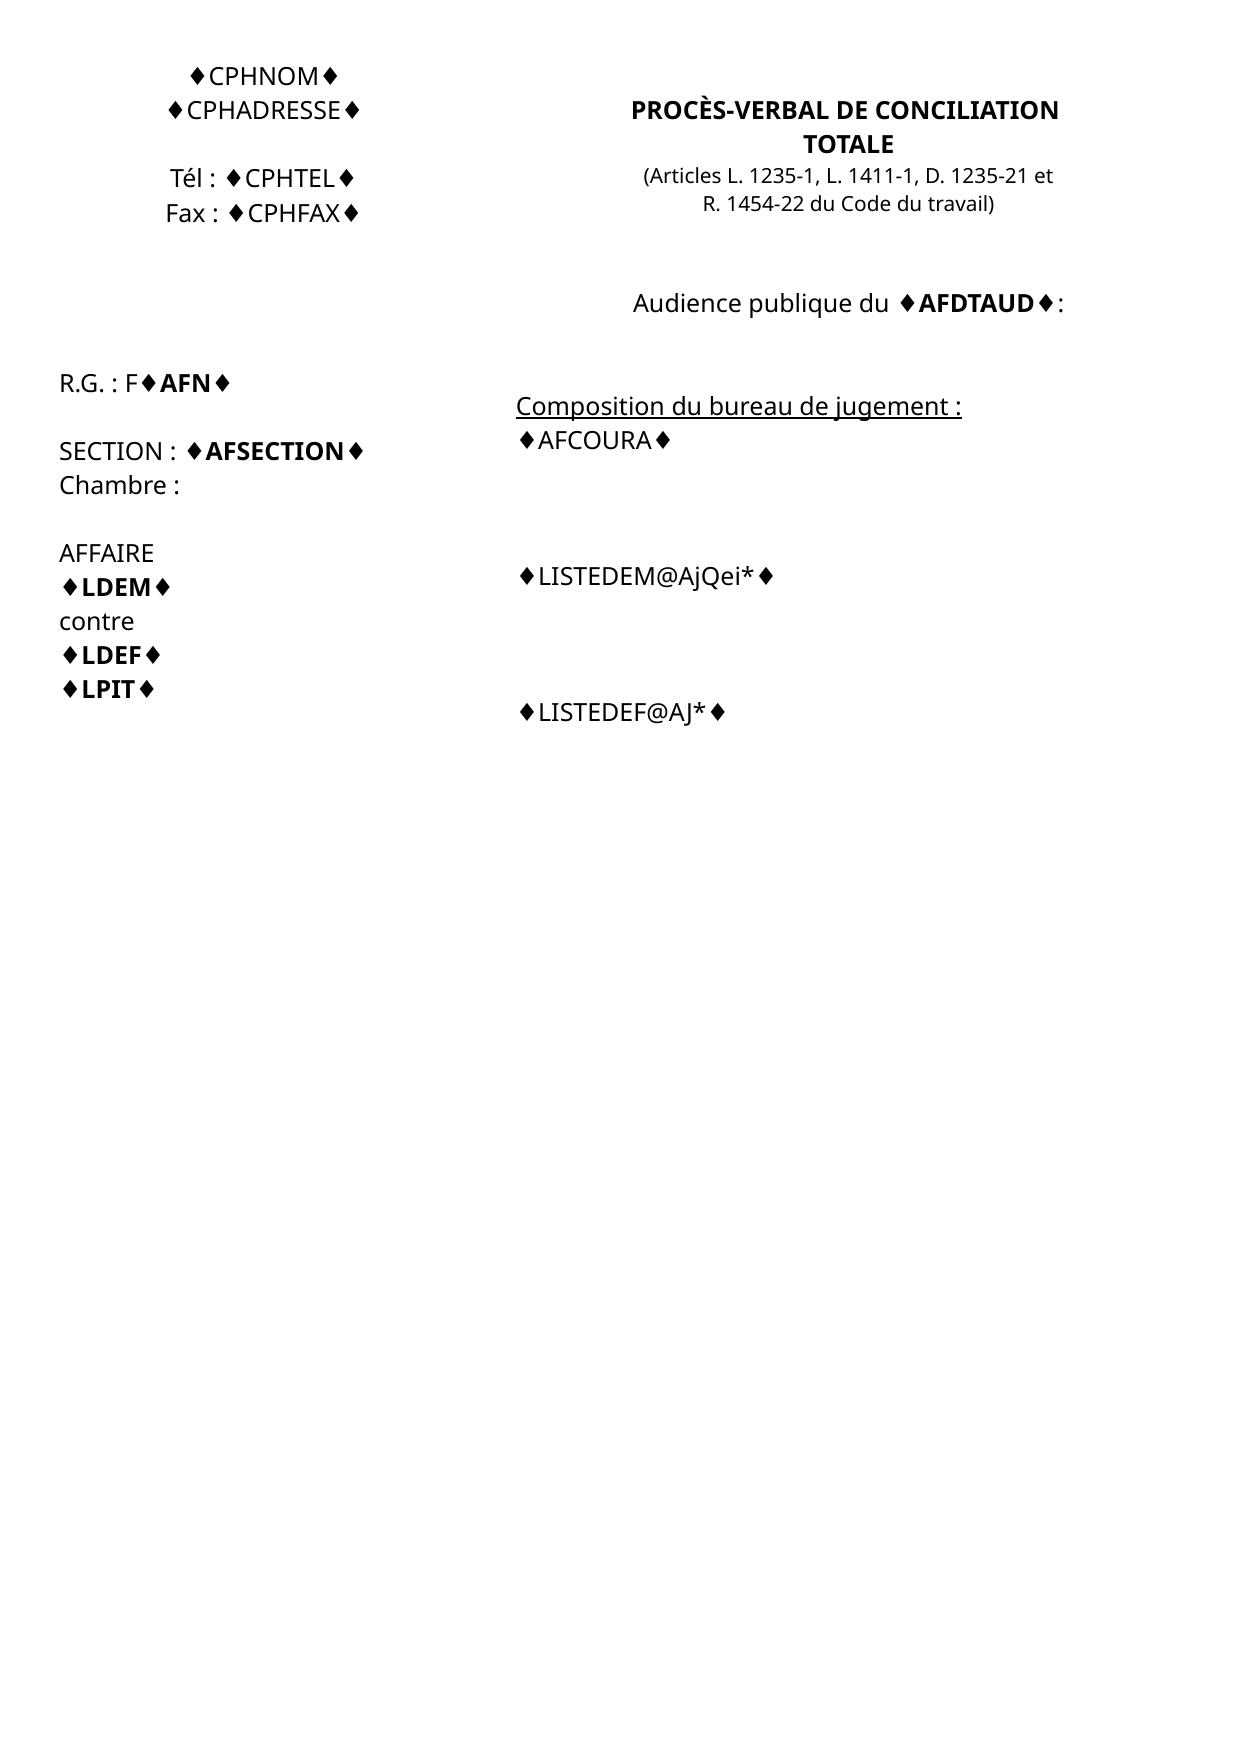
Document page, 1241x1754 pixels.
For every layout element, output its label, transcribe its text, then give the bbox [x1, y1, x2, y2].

text Fax : ♦CPHFAX♦ [59, 195, 469, 229]
text ♦AFCOURA♦ [516, 422, 1181, 456]
text ♦LISTEDEM@AjQei*♦ [516, 559, 1181, 593]
text TOTALE [516, 127, 1181, 161]
text Composition du bureau de jugement : [516, 388, 1181, 422]
text Tél : ♦CPHTEL♦ [59, 161, 469, 195]
text R. 1454-22 du Code du travail) [516, 189, 1181, 218]
text R.G. : F♦AFN♦ [59, 366, 469, 399]
text ♦LISTEDEF@AJ*♦ [516, 695, 1181, 729]
text Audience publique du ♦AFDTAUD♦: [516, 286, 1181, 320]
text ♦LDEF♦ [59, 638, 469, 672]
text Chambre : [59, 468, 469, 502]
text AFFAIRE [59, 536, 469, 570]
text ♦LPIT♦ [59, 672, 469, 706]
text PROCÈS-VERBAL DE CONCILIATION [516, 93, 1181, 127]
text ♦CPHADRESSE♦ [59, 93, 469, 127]
text ♦CPHNOM♦ [59, 59, 469, 93]
text ♦LDEM♦ [59, 570, 469, 604]
text contre [59, 604, 469, 638]
text (Articles L. 1235-1, L. 1411-1, D. 1235-21 et [516, 161, 1181, 189]
text SECTION : ♦AFSECTION♦ [59, 434, 469, 468]
